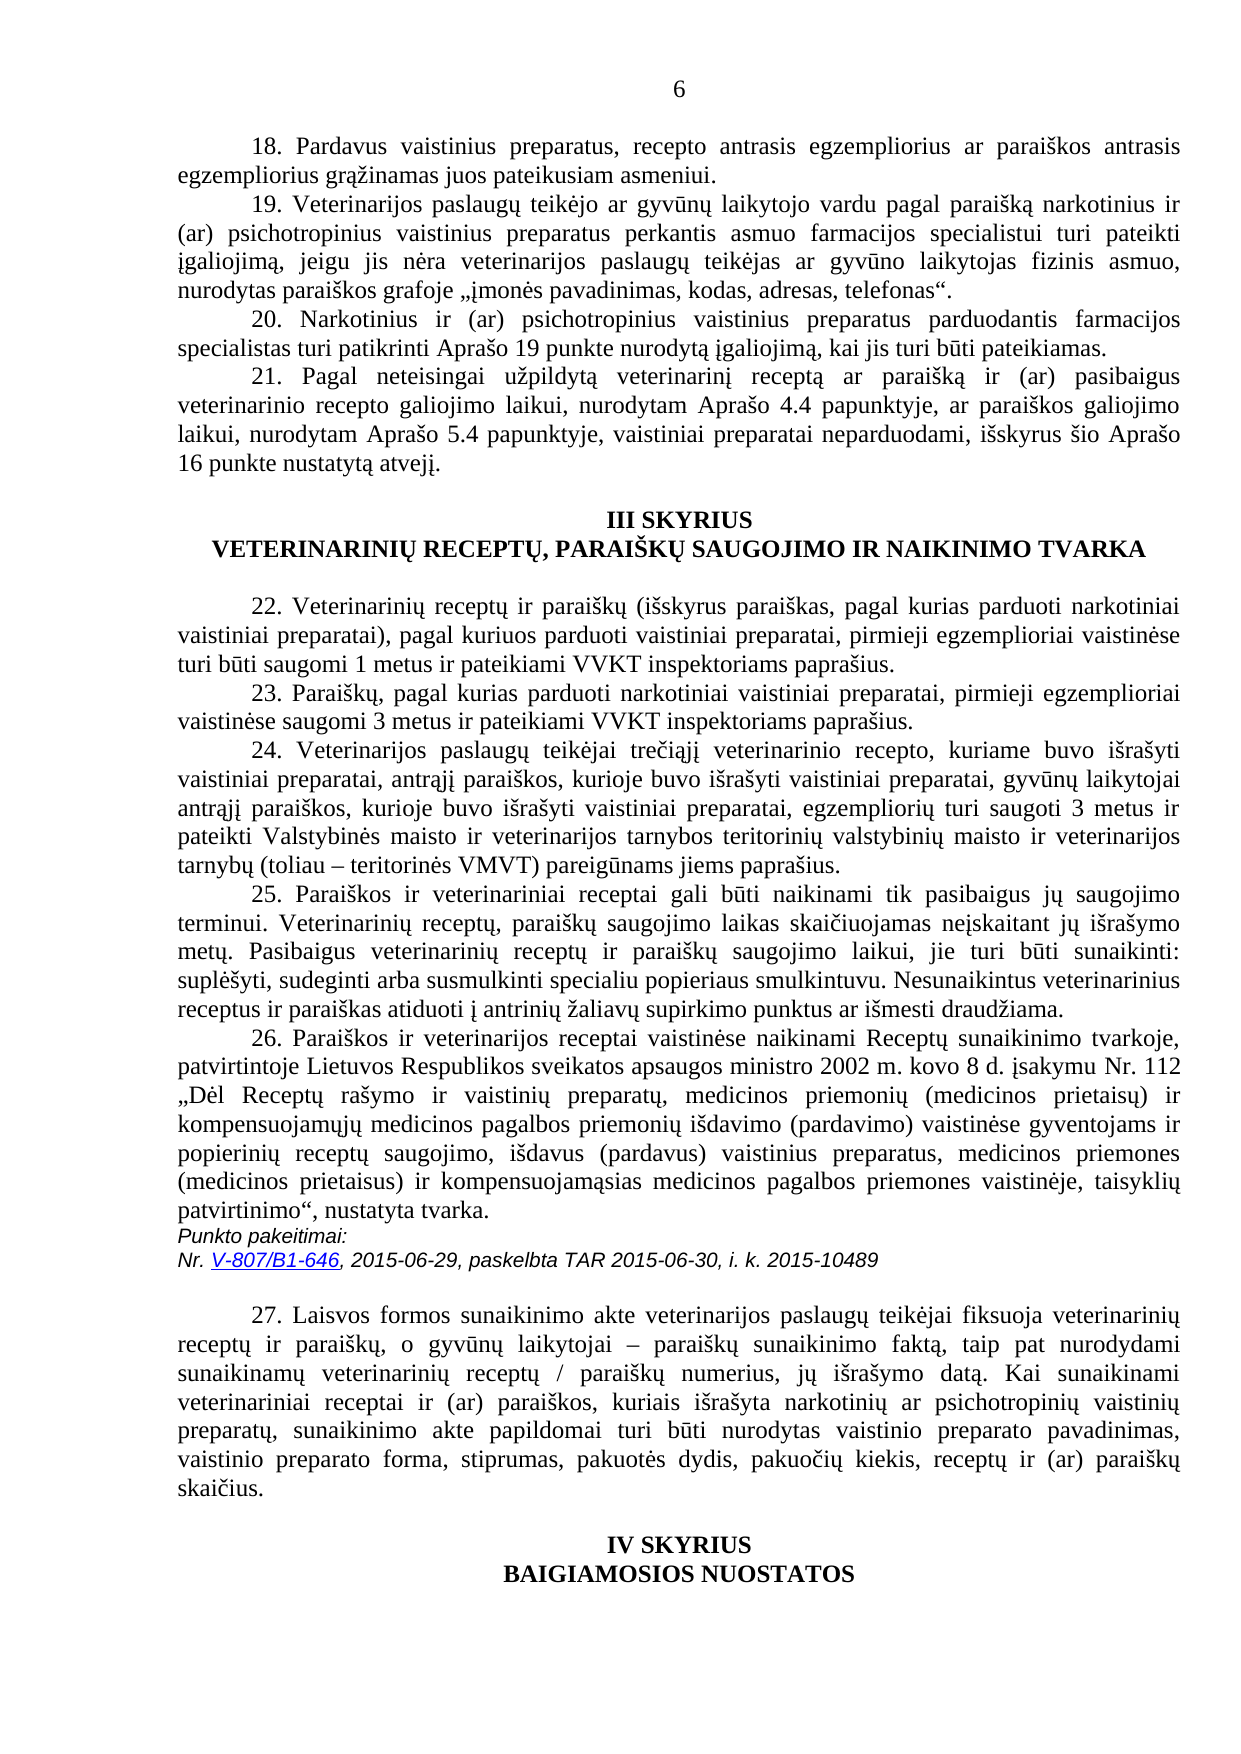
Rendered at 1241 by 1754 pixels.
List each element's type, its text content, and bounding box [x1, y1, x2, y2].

text 21. Pagal neteisingai užpildytą veterinarinį receptą ar paraišką ir (ar) pasibaigus veterinarinio recepto galiojimo laikui, nurodytam Aprašo 4.4 papunktyje, ar paraiškos galiojimo laikui, nurodytam Aprašo 5.4 papunktyje, vaistiniai preparatai neparduodami, išskyrus šio Aprašo 16 punkte nustatytą atvejį. [177, 361, 1181, 476]
text IV Skyrius [177, 1531, 1181, 1559]
text 25. Paraiškos ir veterinariniai receptai gali būti naikinami tik pasibaigus jų saugojimo terminui. Veterinarinių receptų, paraiškų saugojimo laikas skaičiuojamas neįskaitant jų išrašymo metų. Pasibaigus veterinarinių receptų ir paraiškų saugojimo laikui, jie turi būti sunaikinti: suplėšyti, sudeginti arba susmulkinti specialiu popieriaus smulkintuvu. Nesunaikintus veterinarinius receptus ir paraiškas atiduoti į antrinių žaliavų supirkimo punktus ar išmesti draudžiama. [177, 879, 1181, 1023]
text 27. Laisvos formos sunaikinimo akte veterinarijos paslaugų teikėjai fiksuoja veterinarinių receptų ir paraiškų, o gyvūnų laikytojai – paraiškų sunaikinimo faktą, taip pat nurodydami sunaikinamų veterinarinių receptų / paraiškų numerius, jų išrašymo datą. Kai sunaikinami veterinariniai receptai ir (ar) paraiškos, kuriais išrašyta narkotinių ar psichotropinių vaistinių preparatų, sunaikinimo akte papildomai turi būti nurodytas vaistinio preparato pavadinimas, vaistinio preparato forma, stiprumas, pakuotės dydis, pakuočių kiekis, receptų ir (ar) paraiškų skaičius. [177, 1301, 1181, 1502]
text Punkto pakeitimai: [177, 1224, 1181, 1248]
text BAIGIAMOSIOS NUOSTATOS [177, 1559, 1181, 1588]
text 23. Paraiškų, pagal kurias parduoti narkotiniai vaistiniai preparatai, pirmieji egzemplioriai vaistinėse saugomi 3 metus ir pateikiami VVKT inspektoriams paprašius. [177, 678, 1181, 735]
text III SKYRIUS [177, 505, 1181, 534]
text 24. Veterinarijos paslaugų teikėjai trečiąjį veterinarinio recepto, kuriame buvo išrašyti vaistiniai preparatai, antrąjį paraiškos, kurioje buvo išrašyti vaistiniai preparatai, gyvūnų laikytojai antrąjį paraiškos, kurioje buvo išrašyti vaistiniai preparatai, egzempliorių turi saugoti 3 metus ir pateikti Valstybinės maisto ir veterinarijos tarnybos teritorinių valstybinių maisto ir veterinarijos tarnybų (toliau – teritorinės VMVT) pareigūnams jiems paprašius. [177, 735, 1181, 879]
text 26. Paraiškos ir veterinarijos receptai vaistinėse naikinami Receptų sunaikinimo tvarkoje, patvirtintoje Lietuvos Respublikos sveikatos apsaugos ministro 2002 m. kovo 8 d. įsakymu Nr. 112 „Dėl Receptų rašymo ir vaistinių preparatų, medicinos priemonių (medicinos prietaisų) ir kompensuojamųjų medicinos pagalbos priemonių išdavimo (pardavimo) vaistinėse gyventojams ir popierinių receptų saugojimo, išdavus (pardavus) vaistinius preparatus, medicinos priemones (medicinos prietaisus) ir kompensuojamąsias medicinos pagalbos priemones vaistinėje, taisyklių patvirtinimo“, nustatyta tvarka. [177, 1023, 1181, 1224]
text Nr. V-807/B1-646, 2015-06-29, paskelbta TAR 2015-06-30, i. k. 2015-10489 [177, 1248, 1181, 1272]
text 20. Narkotinius ir (ar) psichotropinius vaistinius preparatus parduodantis farmacijos specialistas turi patikrinti Aprašo 19 punkte nurodytą įgaliojimą, kai jis turi būti pateikiamas. [177, 304, 1181, 361]
text 19. Veterinarijos paslaugų teikėjo ar gyvūnų laikytojo vardu pagal paraišką narkotinius ir (ar) psichotropinius vaistinius preparatus perkantis asmuo farmacijos specialistui turi pateikti įgaliojimą, jeigu jis nėra veterinarijos paslaugų teikėjas ar gyvūno laikytojas fizinis asmuo, nurodytas paraiškos grafoje „įmonės pavadinimas, kodas, adresas, telefonas“. [177, 189, 1181, 304]
text 22. Veterinarinių receptų ir paraiškų (išskyrus paraiškas, pagal kurias parduoti narkotiniai vaistiniai preparatai), pagal kuriuos parduoti vaistiniai preparatai, pirmieji egzemplioriai vaistinėse turi būti saugomi 1 metus ir pateikiami VVKT inspektoriams paprašius. [177, 591, 1181, 678]
text VETERINARINIŲ RECEPTŲ, PARAIŠKŲ SAUGOJIMO IR NAIKINIMO TVARKA [177, 534, 1181, 563]
text 18. Pardavus vaistinius preparatus, recepto antrasis egzempliorius ar paraiškos antrasis egzempliorius grąžinamas juos pateikusiam asmeniui. [177, 131, 1181, 189]
